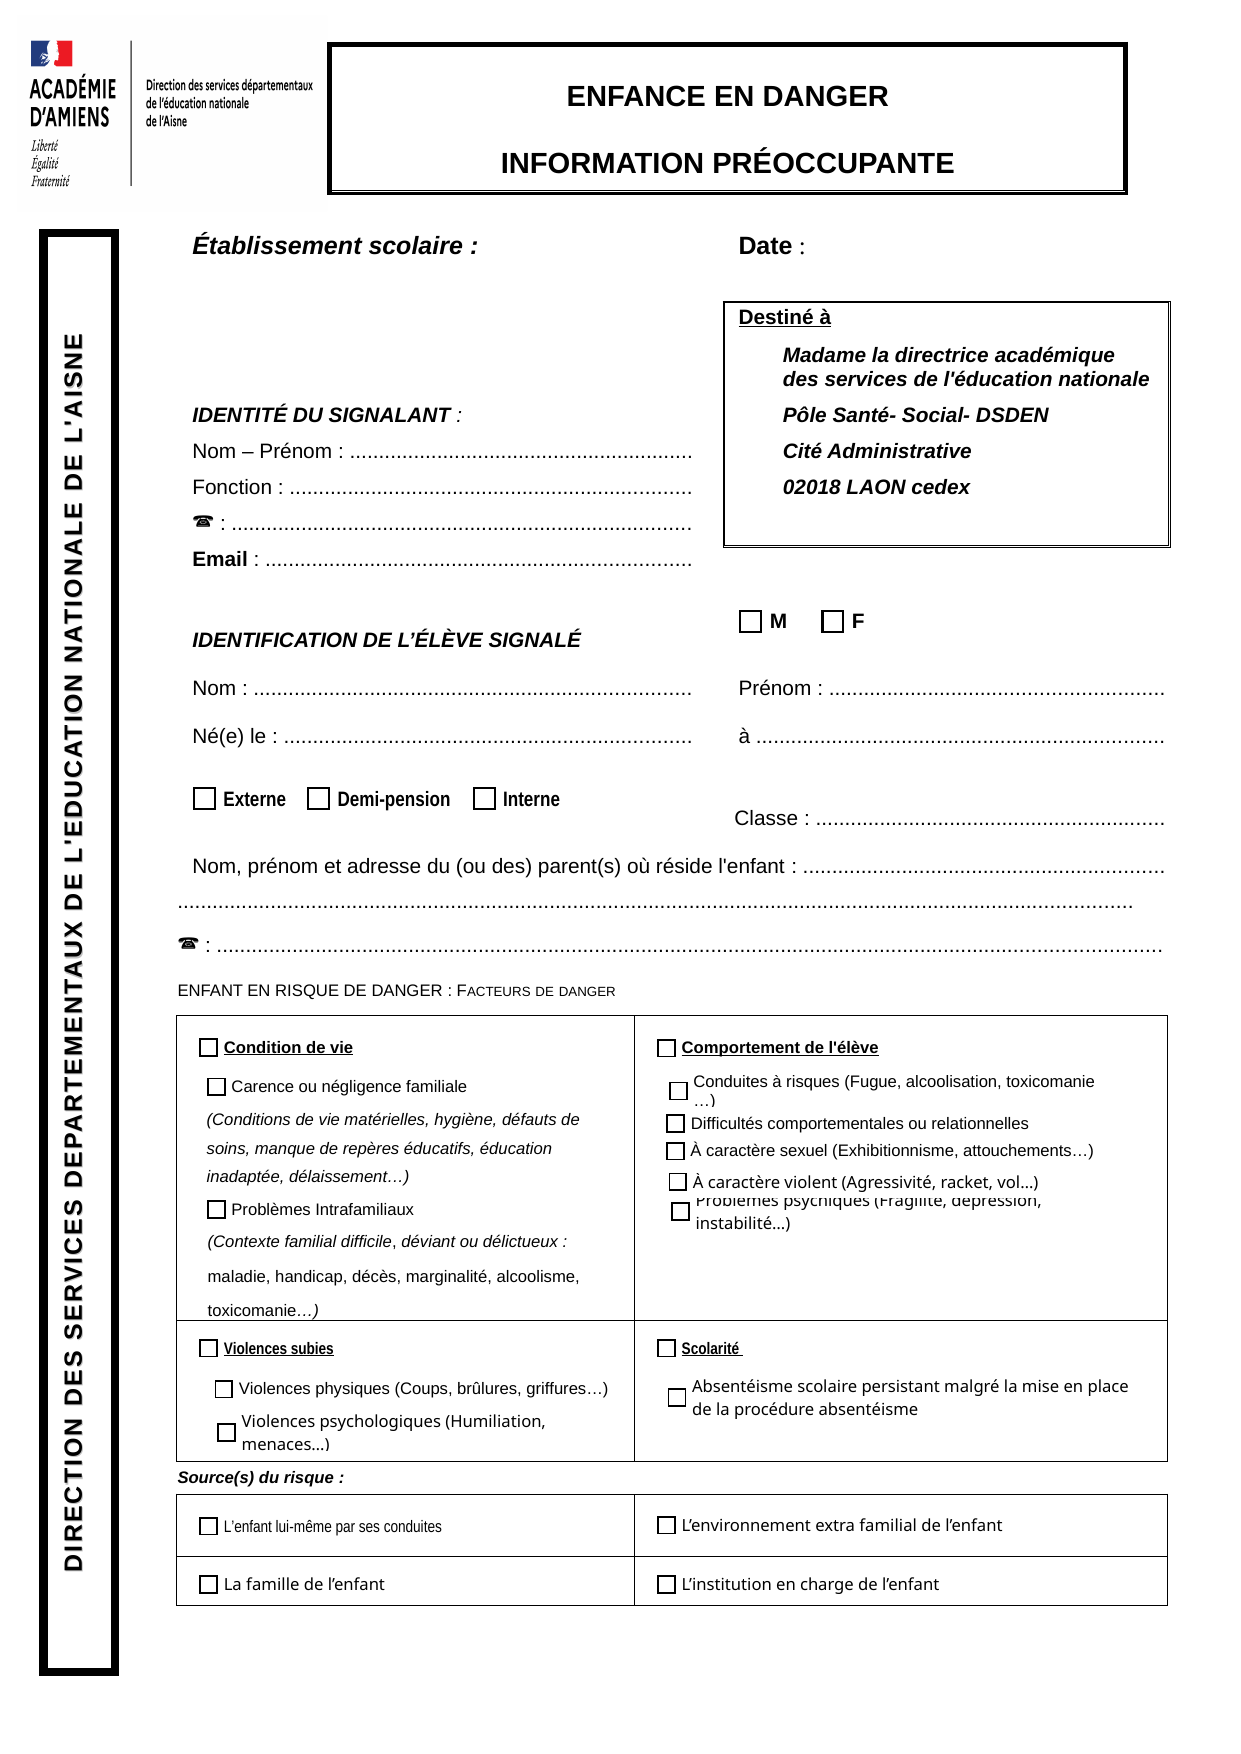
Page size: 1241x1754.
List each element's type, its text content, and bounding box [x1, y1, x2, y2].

text Source(s) du risque : [177, 1468, 1181, 1487]
text IDENTITÉ DU SIGNALANT : Pôle Santé- Social- DSDEN [162, 403, 723, 427]
table_header [177, 1495, 634, 1556]
text Destiné à [1171, 305, 1211, 329]
table_header (Conditions de vie matérielles, hygiène, défauts de soins, manque de repères éducatifs, éducation inadaptée, délaissement…) (Contexte familial difficile, déviant ou délictueux : maladie, handicap, décès, marginalité, alcoolisme, toxicomanie…) [177, 1016, 634, 1320]
table_cell [177, 1321, 634, 1461]
text ENFANCE EN DANGER [347, 79, 1108, 112]
text  : [162, 511, 723, 535]
table_header [635, 1016, 1167, 1320]
picture [16, 15, 328, 212]
text Nom – Prénom : Cité Administrative [162, 439, 723, 463]
text Classe : [162, 772, 1181, 829]
text des services de l'éducation nationale [162, 367, 723, 391]
table_cell [635, 1557, 1167, 1605]
text Madame la directrice académique [1171, 343, 1211, 367]
text Établissement scolaire : Date : [162, 231, 1181, 260]
subtitle Nom, prénom et adresse du (ou des) parent(s) où réside l'enfant : [162, 853, 1181, 877]
text Nom : Prénom : [162, 676, 1181, 700]
text Email : [162, 547, 1181, 571]
table_header [635, 1495, 1167, 1556]
text INFORMATION PRÉOCCUPANTE [347, 146, 1108, 179]
text [1171, 511, 1181, 535]
text  : [177, 889, 1181, 957]
subtitle IDENTIFICATION DE L’ÉLÈVE SIGNALÉ [162, 595, 1181, 652]
text Né(e) le : à [162, 724, 1181, 748]
text ENFANT EN RISQUE DE DANGER : Facteurs de danger [177, 981, 1181, 1000]
subtitle Fonction : 02018 LAON cedex [162, 475, 723, 499]
table_cell [177, 1557, 634, 1605]
table_cell [635, 1321, 1167, 1461]
